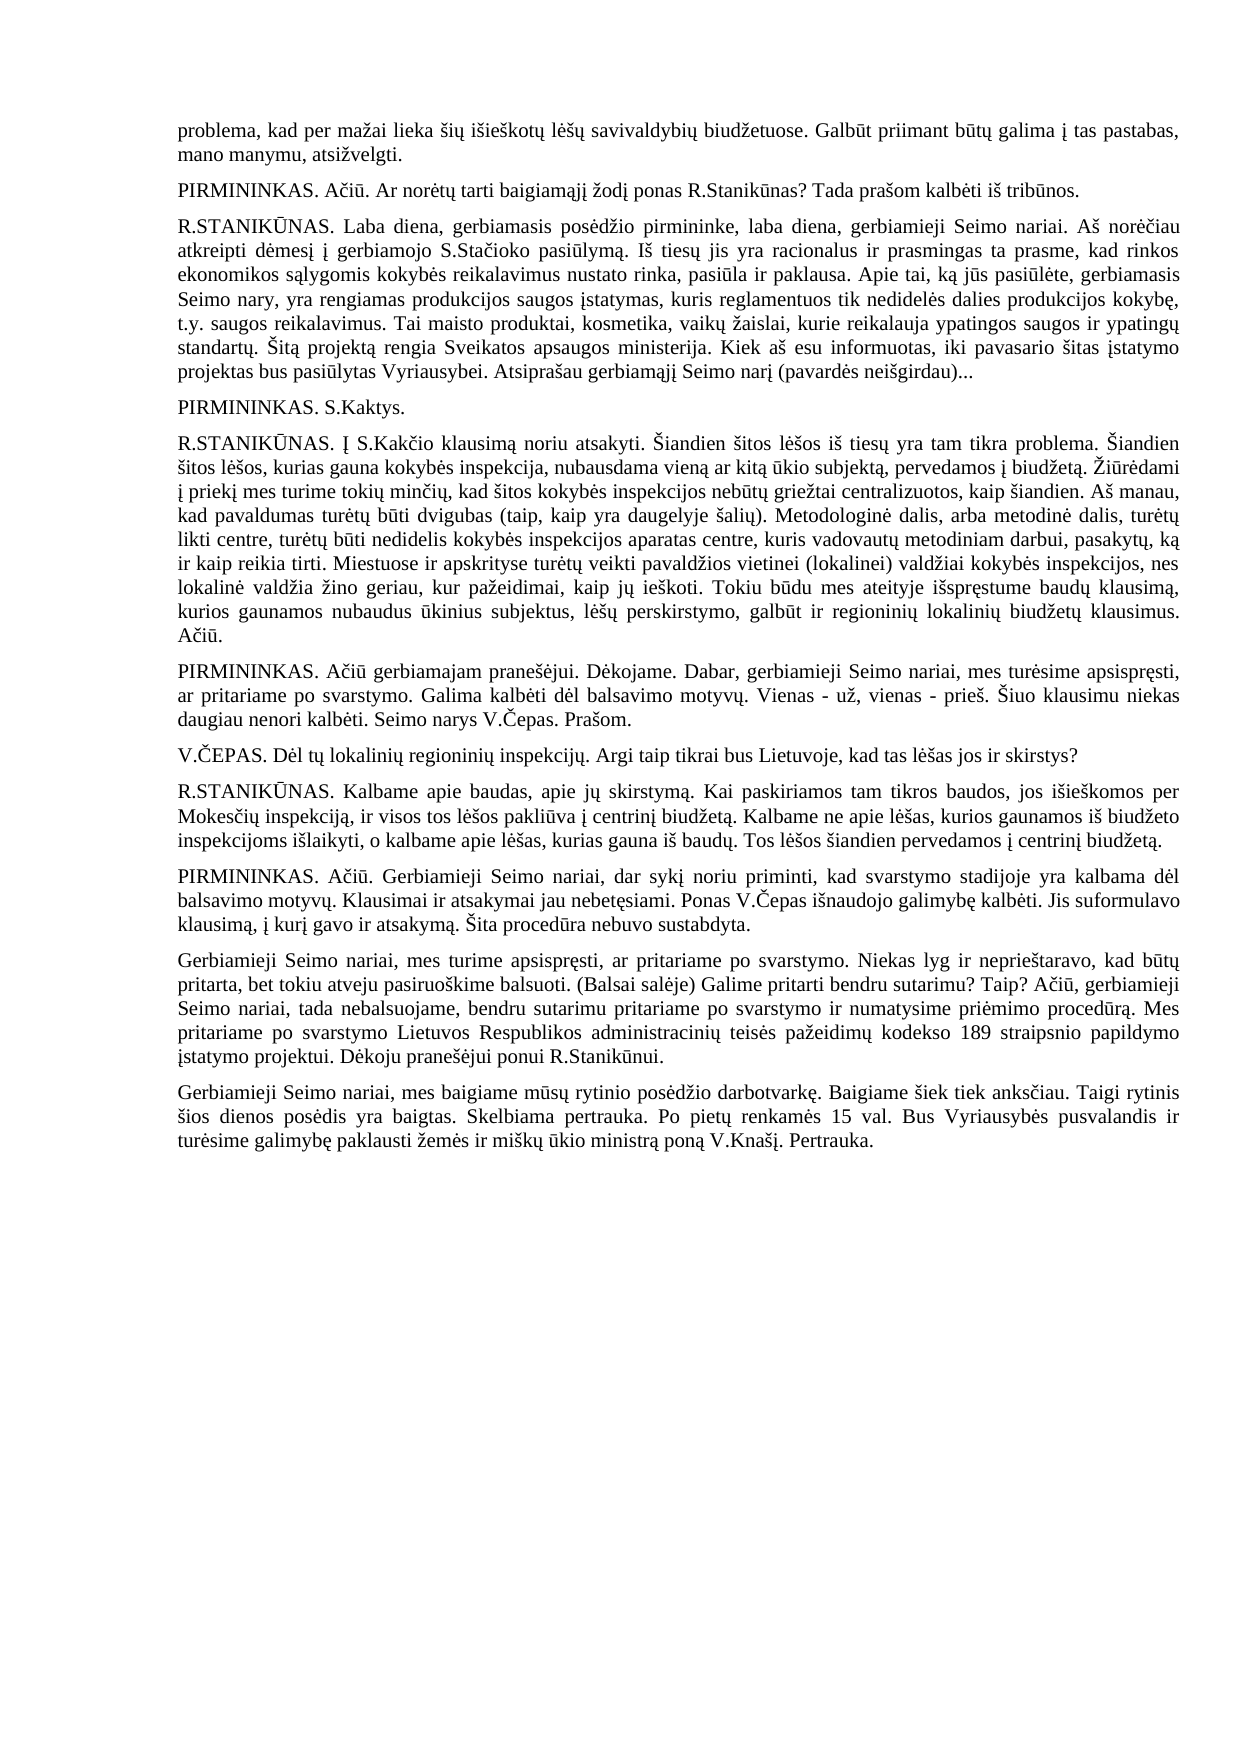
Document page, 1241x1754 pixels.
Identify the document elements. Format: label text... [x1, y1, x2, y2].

text Gerbiamieji Seimo nariai, mes turime apsispręsti, ar pritariame po svarstymo. Niekas lyg ir neprieštaravo, kad būtų pritarta, bet tokiu atveju pasiruoškime balsuoti. (Balsai salėje) Galime pritarti bendru sutarimu? Taip? Ačiū, gerbiamieji Seimo nariai, tada nebalsuojame, bendru sutarimu pritariame po svarstymo ir numatysime priėmimo procedūrą. Mes pritariame po svarstymo Lietuvos Respublikos administracinių teisės pažeidimų kodekso 189 straipsnio papildymo įstatymo projektui. Dėkoju pranešėjui ponui R.Stanikūnui. [177, 948, 1181, 1068]
text Gerbiamieji Seimo nariai, mes baigiame mūsų rytinio posėdžio darbotvarkę. Baigiame šiek tiek anksčiau. Taigi rytinis šios dienos posėdis yra baigtas. Skelbiama pertrauka. Po pietų renkamės 15 val. Bus Vyriausybės pusvalandis ir turėsime galimybę paklausti žemės ir miškų ūkio ministrą poną V.Knašį. Pertrauka. [177, 1080, 1181, 1152]
text R.STANIKŪNAS. Kalbame apie baudas, apie jų skirstymą. Kai paskiriamos tam tikros baudos, jos išieškomos per Mokesčių inspekciją, ir visos tos lėšos pakliūva į centrinį biudžetą. Kalbame ne apie lėšas, kurios gaunamos iš biudžeto inspekcijoms išlaikyti, o kalbame apie lėšas, kurias gauna iš baudų. Tos lėšos šiandien pervedamos į centrinį biudžetą. [177, 779, 1181, 852]
text PIRMININKAS. Ačiū. Ar norėtų tarti baigiamąjį žodį ponas R.Stanikūnas? Tada prašom kalbėti iš tribūnos. [177, 178, 1181, 202]
text PIRMININKAS. Ačiū. Gerbiamieji Seimo nariai, dar sykį noriu priminti, kad svarstymo stadijoje yra kalbama dėl balsavimo motyvų. Klausimai ir atsakymai jau nebetęsiami. Ponas V.Čepas išnaudojo galimybę kalbėti. Jis suformulavo klausimą, į kurį gavo ir atsakymą. Šita procedūra nebuvo sustabdyta. [177, 864, 1181, 936]
text V.ČEPAS. Dėl tų lokalinių regioninių inspekcijų. Argi taip tikrai bus Lietuvoje, kad tas lėšas jos ir skirstys? [177, 743, 1181, 767]
text R.STANIKŪNAS. Laba diena, gerbiamasis posėdžio pirmininke, laba diena, gerbiamieji Seimo nariai. Aš norėčiau atkreipti dėmesį į gerbiamojo S.Stačioko pasiūlymą. Iš tiesų jis yra racionalus ir prasmingas ta prasme, kad rinkos ekonomikos sąlygomis kokybės reikalavimus nustato rinka, pasiūla ir paklausa. Apie tai, ką jūs pasiūlėte, gerbiamasis Seimo nary, yra rengiamas produkcijos saugos įstatymas, kuris reglamentuos tik nedidelės dalies produkcijos kokybę, t.y. saugos reikalavimus. Tai maisto produktai, kosmetika, vaikų žaislai, kurie reikalauja ypatingos saugos ir ypatingų standartų. Šitą projektą rengia Sveikatos apsaugos ministerija. Kiek aš esu informuotas, iki pavasario šitas įstatymo projektas bus pasiūlytas Vyriausybei. Atsiprašau gerbiamąjį Seimo narį (pavardės neišgirdau)... [177, 214, 1181, 383]
text problema, kad per mažai lieka šių išieškotų lėšų savivaldybių biudžetuose. Galbūt priimant būtų galima į tas pastabas, mano manymu, atsižvelgti. [177, 118, 1181, 166]
text R.STANIKŪNAS. Į S.Kakčio klausimą noriu atsakyti. Šiandien šitos lėšos iš tiesų yra tam tikra problema. Šiandien šitos lėšos, kurias gauna kokybės inspekcija, nubausdama vieną ar kitą ūkio subjektą, pervedamos į biudžetą. Žiūrėdami į priekį mes turime tokių minčių, kad šitos kokybės inspekcijos nebūtų griežtai centralizuotos, kaip šiandien. Aš manau, kad pavaldumas turėtų būti dvigubas (taip, kaip yra daugelyje šalių). Metodologinė dalis, arba metodinė dalis, turėtų likti centre, turėtų būti nedidelis kokybės inspekcijos aparatas centre, kuris vadovautų metodiniam darbui, pasakytų, ką ir kaip reikia tirti. Miestuose ir apskrityse turėtų veikti pavaldžios vietinei (lokalinei) valdžiai kokybės inspekcijos, nes lokalinė valdžia žino geriau, kur pažeidimai, kaip jų ieškoti. Tokiu būdu mes ateityje išspręstume baudų klausimą, kurios gaunamos nubaudus ūkinius subjektus, lėšų perskirstymo, galbūt ir regioninių lokalinių biudžetų klausimus. Ačiū. [177, 431, 1181, 647]
text PIRMININKAS. S.Kaktys. [177, 395, 1181, 419]
text PIRMININKAS. Ačiū gerbiamajam pranešėjui. Dėkojame. Dabar, gerbiamieji Seimo nariai, mes turėsime apsispręsti, ar pritariame po svarstymo. Galima kalbėti dėl balsavimo motyvų. Vienas - už, vienas - prieš. Šiuo klausimu niekas daugiau nenori kalbėti. Seimo narys V.Čepas. Prašom. [177, 659, 1181, 731]
